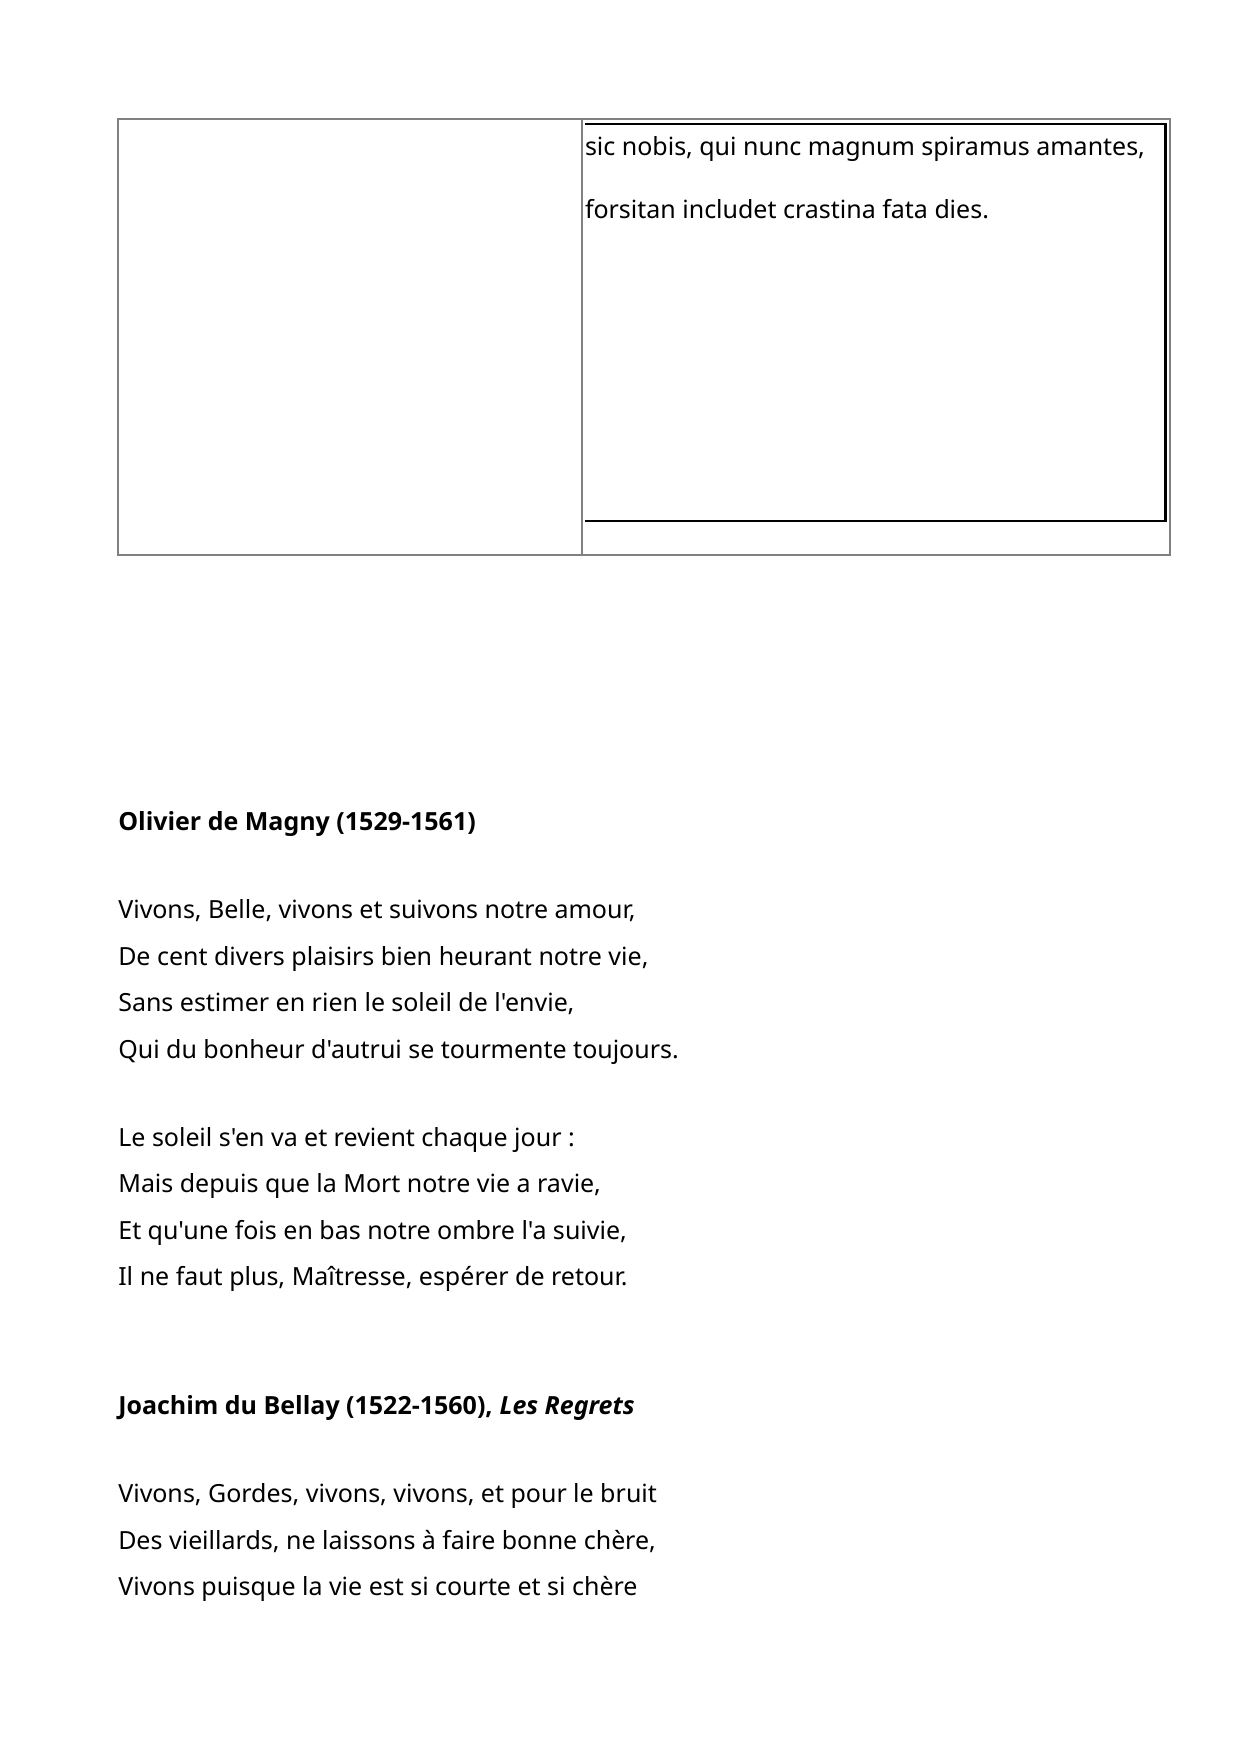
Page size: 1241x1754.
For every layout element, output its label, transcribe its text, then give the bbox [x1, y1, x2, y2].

text De cent divers plaisirs bien heurant notre vie, [118, 938, 1122, 972]
text Et qu'une fois en bas notre ombre l'a suivie, [118, 1212, 1122, 1246]
text Le soleil s'en va et revient chaque jour : [118, 1119, 1122, 1153]
text Vivons, Belle, vivons et suivons notre amour, [118, 892, 1122, 926]
text Vivons, Gordes, vivons, vivons, et pour le bruit [118, 1476, 1122, 1510]
text Il ne faut plus, Maîtresse, espérer de retour. [118, 1259, 1122, 1293]
text Des vieillards, ne laissons à faire bonne chère, [118, 1522, 1122, 1556]
table_header sic nobis, qui nunc magnum spiramus amantes, forsitan includet crastina fata dies. [583, 120, 1169, 554]
text Olivier de Magny (1529-1561) [118, 804, 1122, 838]
text Qui du bonheur d'autrui se tourmente toujours. [118, 1031, 1122, 1065]
text Sans estimer en rien le soleil de l'envie, [118, 985, 1122, 1019]
text Joachim du Bellay (1522-1560), Les Regrets [118, 1388, 1122, 1422]
text Vivons puisque la vie est si courte et si chère [118, 1569, 1122, 1603]
table_header [119, 120, 581, 554]
text Mais depuis que la Mort notre vie a ravie, [118, 1166, 1122, 1200]
